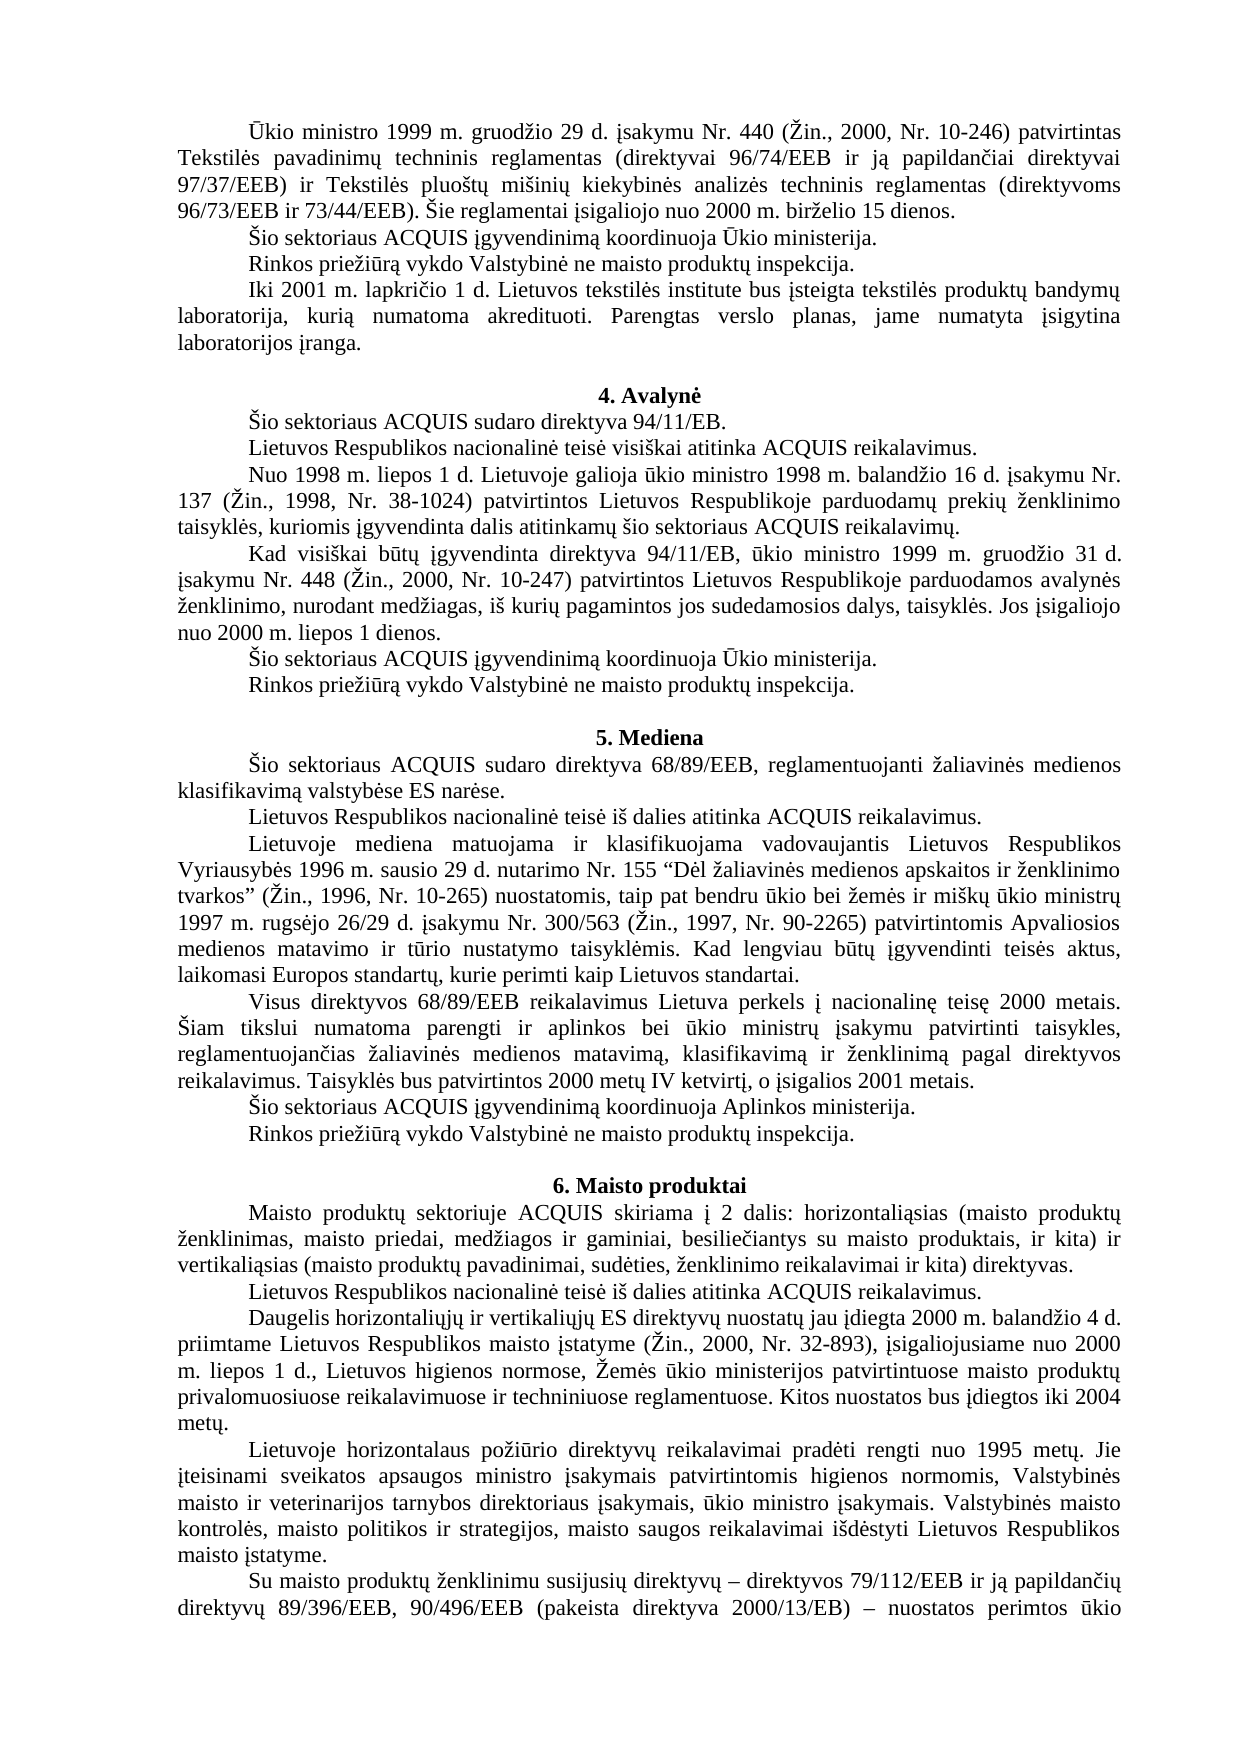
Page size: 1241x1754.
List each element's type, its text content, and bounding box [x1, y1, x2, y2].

text 5. Mediena [177, 724, 1122, 751]
text Lietuvos Respublikos nacionalinė teisė iš dalies atitinka acquis reikalavimus. [177, 1278, 1122, 1304]
text Lietuvoje horizontalaus požiūrio direktyvų reikalavimai pradėti rengti nuo 1995 metų. Jie įteisinami sveikatos apsaugos ministro įsakymais patvirtintomis higienos normomis, Valstybinės maisto ir veterinarijos tarnybos direktoriaus įsakymais, ūkio ministro įsakymais. Valstybinės maisto kontrolės, maisto politikos ir strategijos, maisto saugos reikalavimai išdėstyti Lietuvos Respublikos maisto įstatyme. [177, 1436, 1122, 1568]
text Ūkio ministro 1999 m. gruodžio 29 d. įsakymu Nr. 440 (Žin., 2000, Nr. 10-246) patvirtintas Tekstilės pavadinimų techninis reglamentas (direktyvai 96/74/EEB ir ją papildančiai direktyvai 97/37/EEB) ir Tekstilės pluoštų mišinių kiekybinės analizės techninis reglamentas (direktyvoms 96/73/EEB ir 73/44/EEB). Šie reglamentai įsigaliojo nuo 2000 m. birželio 15 dienos. [177, 118, 1122, 223]
text 6. Maisto produktai [177, 1172, 1122, 1199]
text Nuo 1998 m. liepos 1 d. Lietuvoje galioja ūkio ministro 1998 m. balandžio 16 d. įsakymu Nr. 137 (Žin., 1998, Nr. 38-1024) patvirtintos Lietuvos Respublikoje parduodamų prekių ženklinimo taisyklės, kuriomis įgyvendinta dalis atitinkamų šio sektoriaus acquis reikalavimų. [177, 461, 1122, 540]
text Šio sektoriaus acquis įgyvendinimą koordinuoja Ūkio ministerija. [177, 223, 1122, 250]
text 4. Avalynė [177, 382, 1122, 408]
text Su maisto produktų ženklinimu susijusių direktyvų – direktyvos 79/112/EEB ir ją papildančių direktyvų 89/396/EEB, 90/496/EEB (pakeista direktyva 2000/13/EB) – nuostatos perimtos ūkio [177, 1568, 1122, 1620]
text Šio sektoriaus acquis įgyvendinimą koordinuoja Ūkio ministerija. [177, 645, 1122, 672]
text Maisto produktų sektoriuje acquis skiriama į 2 dalis: horizontaliąsias (maisto produktų ženklinimas, maisto priedai, medžiagos ir gaminiai, besiliečiantys su maisto produktais, ir kita) ir vertikaliąsias (maisto produktų pavadinimai, sudėties, ženklinimo reikalavimai ir kita) direktyvas. [177, 1199, 1122, 1278]
text Šio sektoriaus acquis sudaro direktyva 68/89/EEB, reglamentuojanti žaliavinės medienos klasifikavimą valstybėse ES narėse. [177, 751, 1122, 803]
text Šio sektoriaus acquis sudaro direktyva 94/11/EB. [177, 408, 1122, 434]
text Daugelis horizontaliųjų ir vertikaliųjų ES direktyvų nuostatų jau įdiegta 2000 m. balandžio 4 d. priimtame Lietuvos Respublikos maisto įstatyme (Žin., 2000, Nr. 32-893), įsigaliojusiame nuo 2000 m. liepos 1 d., Lietuvos higienos normose, Žemės ūkio ministerijos patvirtintuose maisto produktų privalomuosiuose reikalavimuose ir techniniuose reglamentuose. Kitos nuostatos bus įdiegtos iki 2004 metų. [177, 1304, 1122, 1436]
text Lietuvos Respublikos nacionalinė teisė iš dalies atitinka acquis reikalavimus. [177, 803, 1122, 830]
text Šio sektoriaus acquis įgyvendinimą koordinuoja Aplinkos ministerija. [177, 1093, 1122, 1119]
text Iki 2001 m. lapkričio 1 d. Lietuvos tekstilės institute bus įsteigta tekstilės produktų bandymų laboratorija, kurią numatoma akredituoti. Parengtas verslo planas, jame numatyta įsigytina laboratorijos įranga. [177, 276, 1122, 355]
text Visus direktyvos 68/89/EEB reikalavimus Lietuva perkels į nacionalinę teisę 2000 metais. Šiam tikslui numatoma parengti ir aplinkos bei ūkio ministrų įsakymu patvirtinti taisykles, reglamentuojančias žaliavinės medienos matavimą, klasifikavimą ir ženklinimą pagal direktyvos reikalavimus. Taisyklės bus patvirtintos 2000 metų IV ketvirtį, o įsigalios 2001 metais. [177, 988, 1122, 1093]
text Lietuvoje mediena matuojama ir klasifikuojama vadovaujantis Lietuvos Respublikos Vyriausybės 1996 m. sausio 29 d. nutarimo Nr. 155 “Dėl žaliavinės medienos apskaitos ir ženklinimo tvarkos” (Žin., 1996, Nr. 10-265) nuostatomis, taip pat bendru ūkio bei žemės ir miškų ūkio ministrų 1997 m. rugsėjo 26/29 d. įsakymu Nr. 300/563 (Žin., 1997, Nr. 90-2265) patvirtintomis Apvaliosios medienos matavimo ir tūrio nustatymo taisyklėmis. Kad lengviau būtų įgyvendinti teisės aktus, laikomasi Europos standartų, kurie perimti kaip Lietuvos standartai. [177, 830, 1122, 988]
text Kad visiškai būtų įgyvendinta direktyva 94/11/EB, ūkio ministro 1999 m. gruodžio 31 d. įsakymu Nr. 448 (Žin., 2000, Nr. 10-247) patvirtintos Lietuvos Respublikoje parduodamos avalynės ženklinimo, nurodant medžiagas, iš kurių pagamintos jos sudedamosios dalys, taisyklės. Jos įsigaliojo nuo 2000 m. liepos 1 dienos. [177, 540, 1122, 645]
text Rinkos priežiūrą vykdo Valstybinė ne maisto produktų inspekcija. [177, 1119, 1122, 1146]
text Rinkos priežiūrą vykdo Valstybinė ne maisto produktų inspekcija. [177, 672, 1122, 698]
text Rinkos priežiūrą vykdo Valstybinė ne maisto produktų inspekcija. [177, 250, 1122, 276]
text Lietuvos Respublikos nacionalinė teisė visiškai atitinka acquis reikalavimus. [177, 434, 1122, 461]
